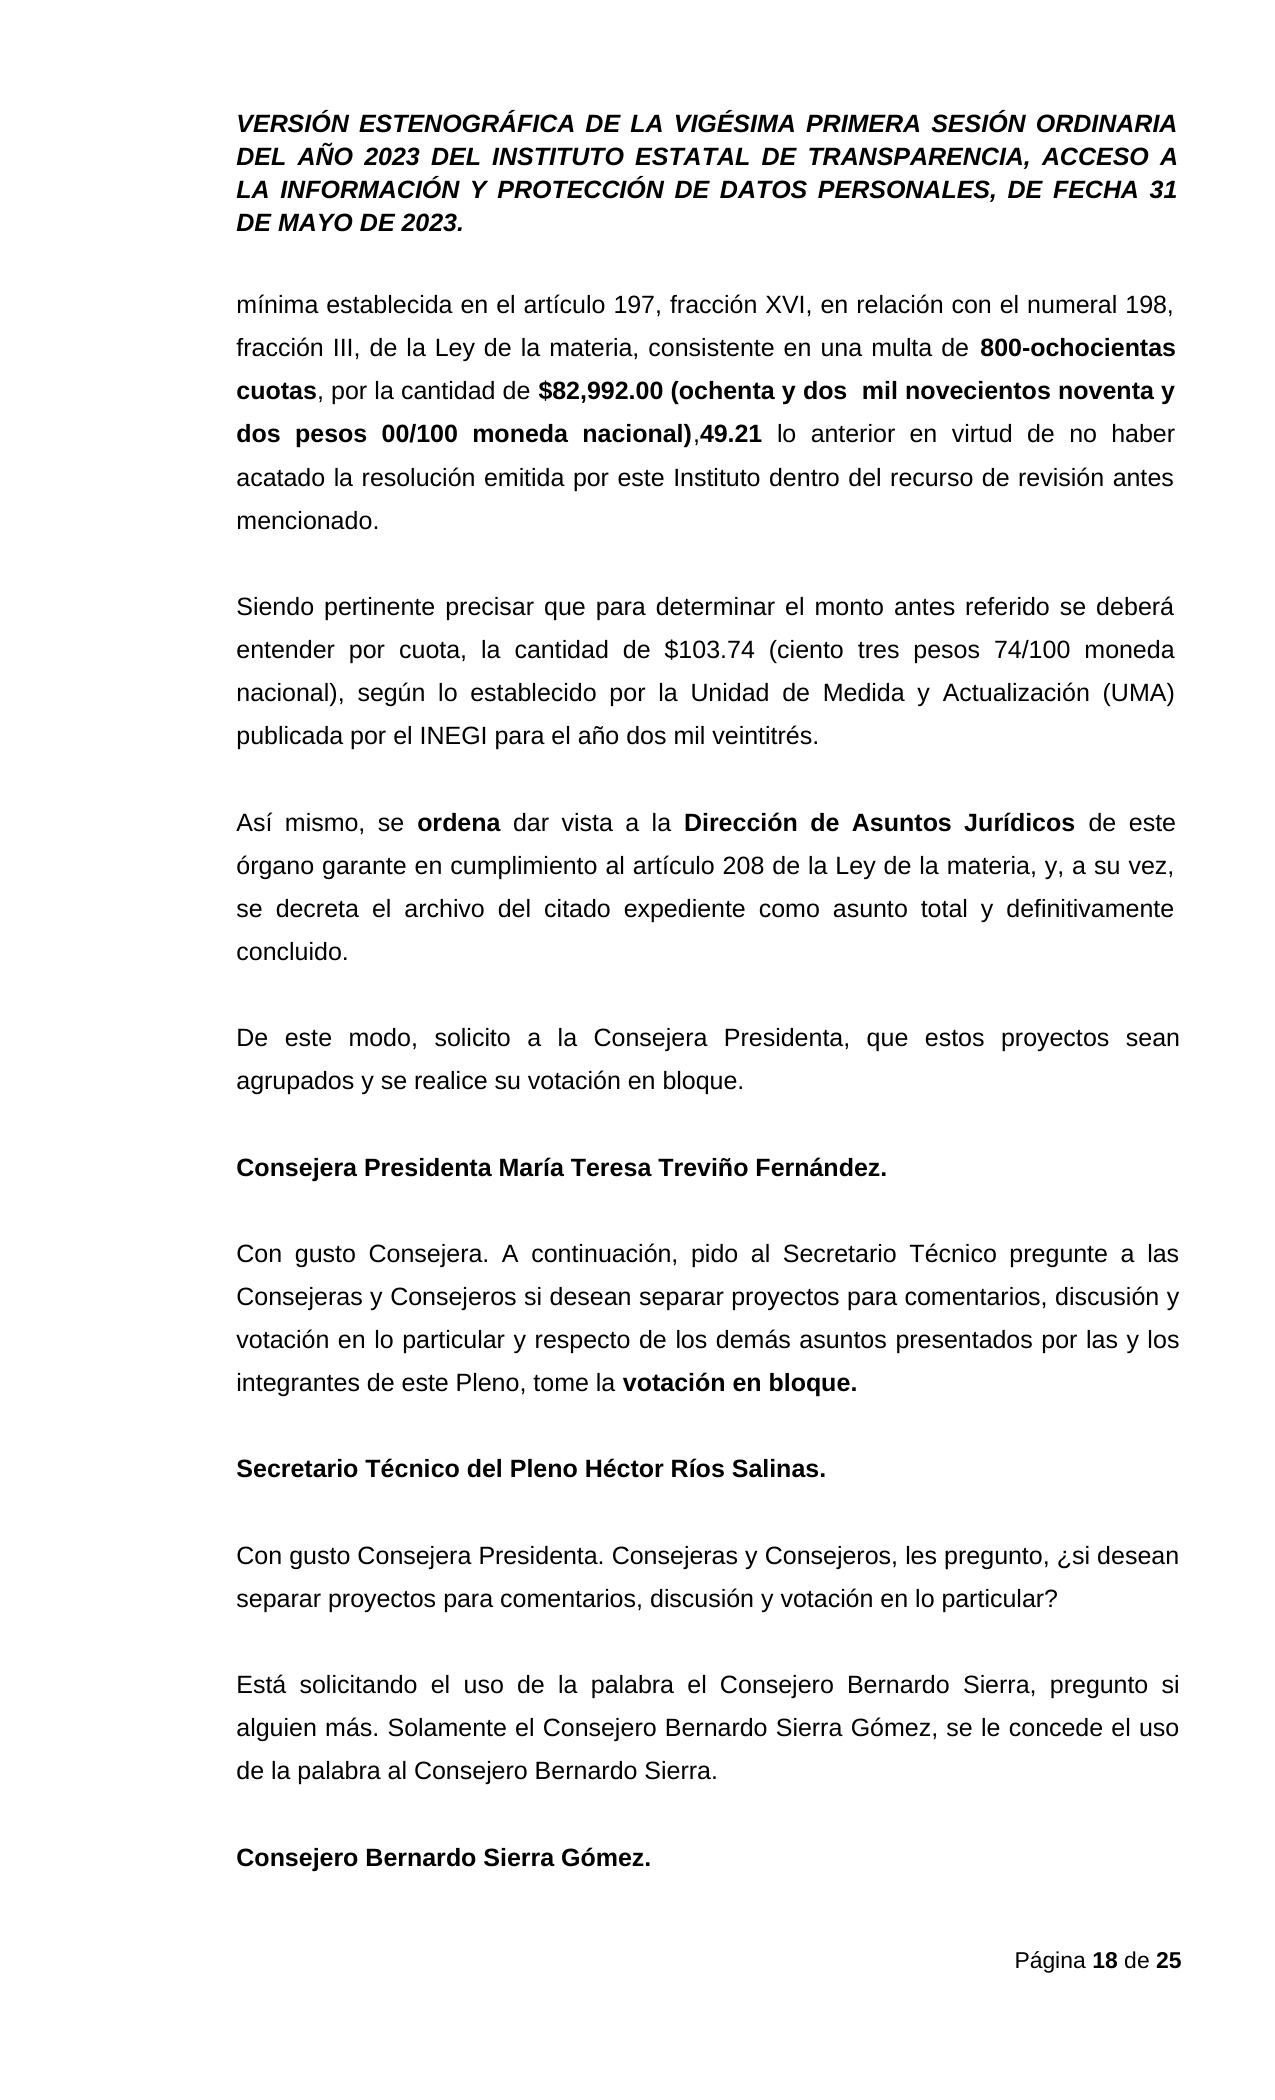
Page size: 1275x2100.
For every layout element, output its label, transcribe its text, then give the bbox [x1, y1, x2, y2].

text Consejero Bernardo Sierra Gómez. [236, 1843, 1181, 1871]
text Así mismo, se ordena dar vista a la Dirección de Asuntos Jurídicos de este órgano garante en cumplimiento al artículo 208 de la Ley de la materia, y, a su vez, se decreta el archivo del citado expediente como asunto total y definitivamente concluido. [236, 808, 1176, 966]
text De este modo, solicito a la Consejera Presidenta, que estos proyectos sean agrupados y se realice su votación en bloque. [236, 1023, 1181, 1095]
text Secretario Técnico del Pleno Héctor Ríos Salinas. [236, 1454, 1181, 1483]
text Consejera Presidenta María Teresa Treviño Fernández. [236, 1153, 1181, 1181]
text Con gusto Consejera. A continuación, pido al Secretario Técnico pregunte a las Consejeras y Consejeros si desean separar proyectos para comentarios, discusión y votación en lo particular y respecto de los demás asuntos presentados por las y los integrantes de este Pleno, tome la votación en bloque. [236, 1239, 1181, 1397]
text Con gusto Consejera Presidenta. Consejeras y Consejeros, les pregunto, ¿si desean separar proyectos para comentarios, discusión y votación en lo particular? [236, 1541, 1181, 1613]
text Está solicitando el uso de la palabra el Consejero Bernardo Sierra, pregunto si alguien más. Solamente el Consejero Bernardo Sierra Gómez, se le concede el uso de la palabra al Consejero Bernardo Sierra. [236, 1670, 1181, 1785]
text mínima establecida en el artículo 197, fracción XVI, en relación con el numeral 198, fracción III, de la Ley de la materia, consistente en una multa de 800-ochocientas cuotas, por la cantidad de $82,992.00 (ochenta y dos mil novecientos noventa y dos pesos 00/100 moneda nacional),49.21 lo anterior en virtud de no haber acatado la resolución emitida por este Instituto dentro del recurso de revisión antes mencionado. [236, 290, 1176, 534]
text Siendo pertinente precisar que para determinar el monto antes referido se deberá entender por cuota, la cantidad de $103.74 (ciento tres pesos 74/100 moneda nacional), según lo establecido por la Unidad de Medida y Actualización (UMA) publicada por el INEGI para el año dos mil veintitrés. [236, 592, 1176, 750]
